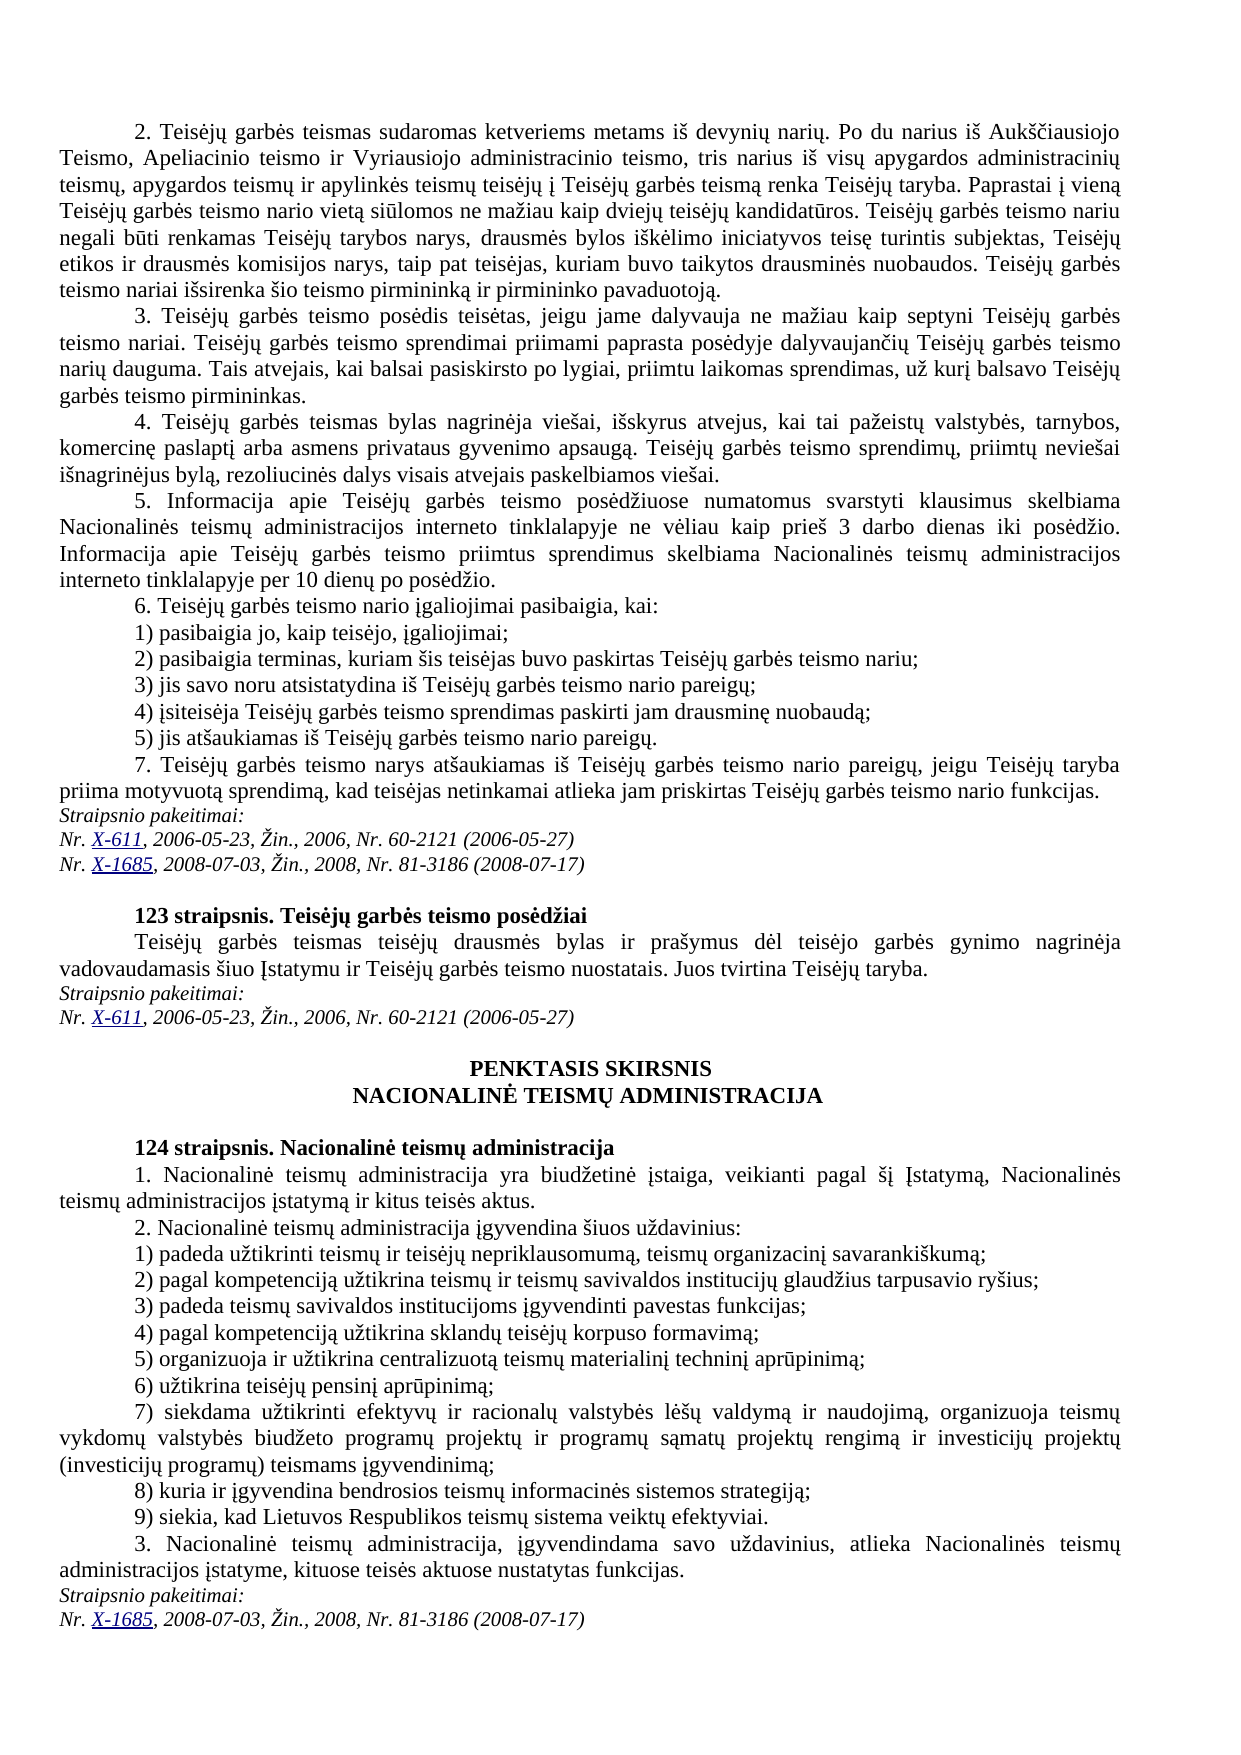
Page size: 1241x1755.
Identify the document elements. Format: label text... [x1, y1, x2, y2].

text 7. Teisėjų garbės teismo narys atšaukiamas iš Teisėjų garbės teismo nario pareigų, jeigu Teisėjų taryba priima motyvuotą sprendimą, kad teisėjas netinkamai atlieka jam priskirtas Teisėjų garbės teismo nario funkcijas. [59, 751, 1122, 803]
text 1) padeda užtikrinti teismų ir teisėjų nepriklausomumą, teismų organizacinį savarankiškumą; [59, 1240, 1122, 1266]
text 3) padeda teismų savivaldos institucijoms įgyvendinti pavestas funkcijas; [59, 1293, 1122, 1319]
text 2. Teisėjų garbės teismas sudaromas ketveriems metams iš devynių narių. Po du narius iš Aukščiausiojo Teismo, Apeliacinio teismo ir Vyriausiojo administracinio teismo, tris narius iš visų apygardos administracinių teismų, apygardos teismų ir apylinkės teismų teisėjų į Teisėjų garbės teismą renka Teisėjų taryba. Paprastai į vieną Teisėjų garbės teismo nario vietą siūlomos ne mažiau kaip dviejų teisėjų kandidatūros. Teisėjų garbės teismo nariu negali būti renkamas Teisėjų tarybos narys, drausmės bylos iškėlimo iniciatyvos teisę turintis subjektas, Teisėjų etikos ir drausmės komisijos narys, taip pat teisėjas, kuriam buvo taikytos drausminės nuobaudos. Teisėjų garbės teismo nariai išsirenka šio teismo pirmininką ir pirmininko pavaduotoją. [59, 118, 1122, 303]
text 3) jis savo noru atsistatydina iš Teisėjų garbės teismo nario pareigų; [59, 672, 1122, 698]
text Straipsnio pakeitimai: [59, 981, 1122, 1005]
text 5) jis atšaukiamas iš Teisėjų garbės teismo nario pareigų. [59, 724, 1122, 751]
text 2) pagal kompetenciją užtikrina teismų ir teismų savivaldos institucijų glaudžius tarpusavio ryšius; [59, 1266, 1122, 1293]
text NACIONALINĖ TEISMŲ ADMINISTRACIJA [59, 1082, 1122, 1108]
text 1) pasibaigia jo, kaip teisėjo, įgaliojimai; [59, 619, 1122, 645]
text Nr. X-611, 2006-05-23, Žin., 2006, Nr. 60-2121 (2006-05-27) [59, 1005, 1122, 1029]
text 7) siekdama užtikrinti efektyvų ir racionalų valstybės lėšų valdymą ir naudojimą, organizuoja teismų vykdomų valstybės biudžeto programų projektų ir programų sąmatų projektų rengimą ir investicijų projektų (investicijų programų) teismams įgyvendinimą; [59, 1398, 1122, 1477]
text 1. Nacionalinė teismų administracija yra biudžetinė įstaiga, veikianti pagal šį Įstatymą, Nacionalinės teismų administracijos įstatymą ir kitus teisės aktus. [59, 1161, 1122, 1213]
text 3. Teisėjų garbės teismo posėdis teisėtas, jeigu jame dalyvauja ne mažiau kaip septyni Teisėjų garbės teismo nariai. Teisėjų garbės teismo sprendimai priimami paprasta posėdyje dalyvaujančių Teisėjų garbės teismo narių dauguma. Tais atvejais, kai balsai pasiskirsto po lygiai, priimtu laikomas sprendimas, už kurį balsavo Teisėjų garbės teismo pirmininkas. [59, 303, 1122, 408]
text Nr. X-1685, 2008-07-03, Žin., 2008, Nr. 81-3186 (2008-07-17) [59, 1607, 1122, 1631]
text 4) pagal kompetenciją užtikrina sklandų teisėjų korpuso formavimą; [59, 1319, 1122, 1345]
text 4) įsiteisėja Teisėjų garbės teismo sprendimas paskirti jam drausminę nuobaudą; [59, 698, 1122, 724]
text 3. Nacionalinė teismų administracija, įgyvendindama savo uždavinius, atlieka Nacionalinės teismų administracijos įstatyme, kituose teisės aktuose nustatytas funkcijas. [59, 1530, 1122, 1582]
text Nr. X-1685, 2008-07-03, Žin., 2008, Nr. 81-3186 (2008-07-17) [59, 851, 1122, 876]
text 5. Informacija apie Teisėjų garbės teismo posėdžiuose numatomus svarstyti klausimus skelbiama Nacionalinės teismų administracijos interneto tinklalapyje ne vėliau kaip prieš 3 darbo dienas iki posėdžio. Informacija apie Teisėjų garbės teismo priimtus sprendimus skelbiama Nacionalinės teismų administracijos interneto tinklalapyje per 10 dienų po posėdžio. [59, 487, 1122, 592]
text 5) organizuoja ir užtikrina centralizuotą teismų materialinį techninį aprūpinimą; [59, 1345, 1122, 1372]
text 2. Nacionalinė teismų administracija įgyvendina šiuos uždavinius: [59, 1213, 1122, 1240]
text 123 straipsnis. Teisėjų garbės teismo posėdžiai [59, 902, 1122, 928]
text 6) užtikrina teisėjų pensinį aprūpinimą; [59, 1372, 1122, 1398]
text 2) pasibaigia terminas, kuriam šis teisėjas buvo paskirtas Teisėjų garbės teismo nariu; [59, 645, 1122, 672]
text 4. Teisėjų garbės teismas bylas nagrinėja viešai, išskyrus atvejus, kai tai pažeistų valstybės, tarnybos, komercinę paslaptį arba asmens privataus gyvenimo apsaugą. Teisėjų garbės teismo sprendimų, priimtų neviešai išnagrinėjus bylą, rezoliucinės dalys visais atvejais paskelbiamos viešai. [59, 408, 1122, 487]
text Straipsnio pakeitimai: [59, 803, 1122, 827]
text Straipsnio pakeitimai: [59, 1582, 1122, 1607]
text 6. Teisėjų garbės teismo nario įgaliojimai pasibaigia, kai: [59, 592, 1122, 619]
text PENKTASIS SKIRSNIS [59, 1055, 1122, 1082]
text 8) kuria ir įgyvendina bendrosios teismų informacinės sistemos strategiją; [59, 1477, 1122, 1503]
text 9) siekia, kad Lietuvos Respublikos teismų sistema veiktų efektyviai. [59, 1503, 1122, 1530]
text Nr. X-611, 2006-05-23, Žin., 2006, Nr. 60-2121 (2006-05-27) [59, 827, 1122, 851]
text 124 straipsnis. Nacionalinė teismų administracija [59, 1134, 1122, 1161]
text Teisėjų garbės teismas teisėjų drausmės bylas ir prašymus dėl teisėjo garbės gynimo nagrinėja vadovaudamasis šiuo Įstatymu ir Teisėjų garbės teismo nuostatais. Juos tvirtina Teisėjų taryba. [59, 928, 1122, 981]
